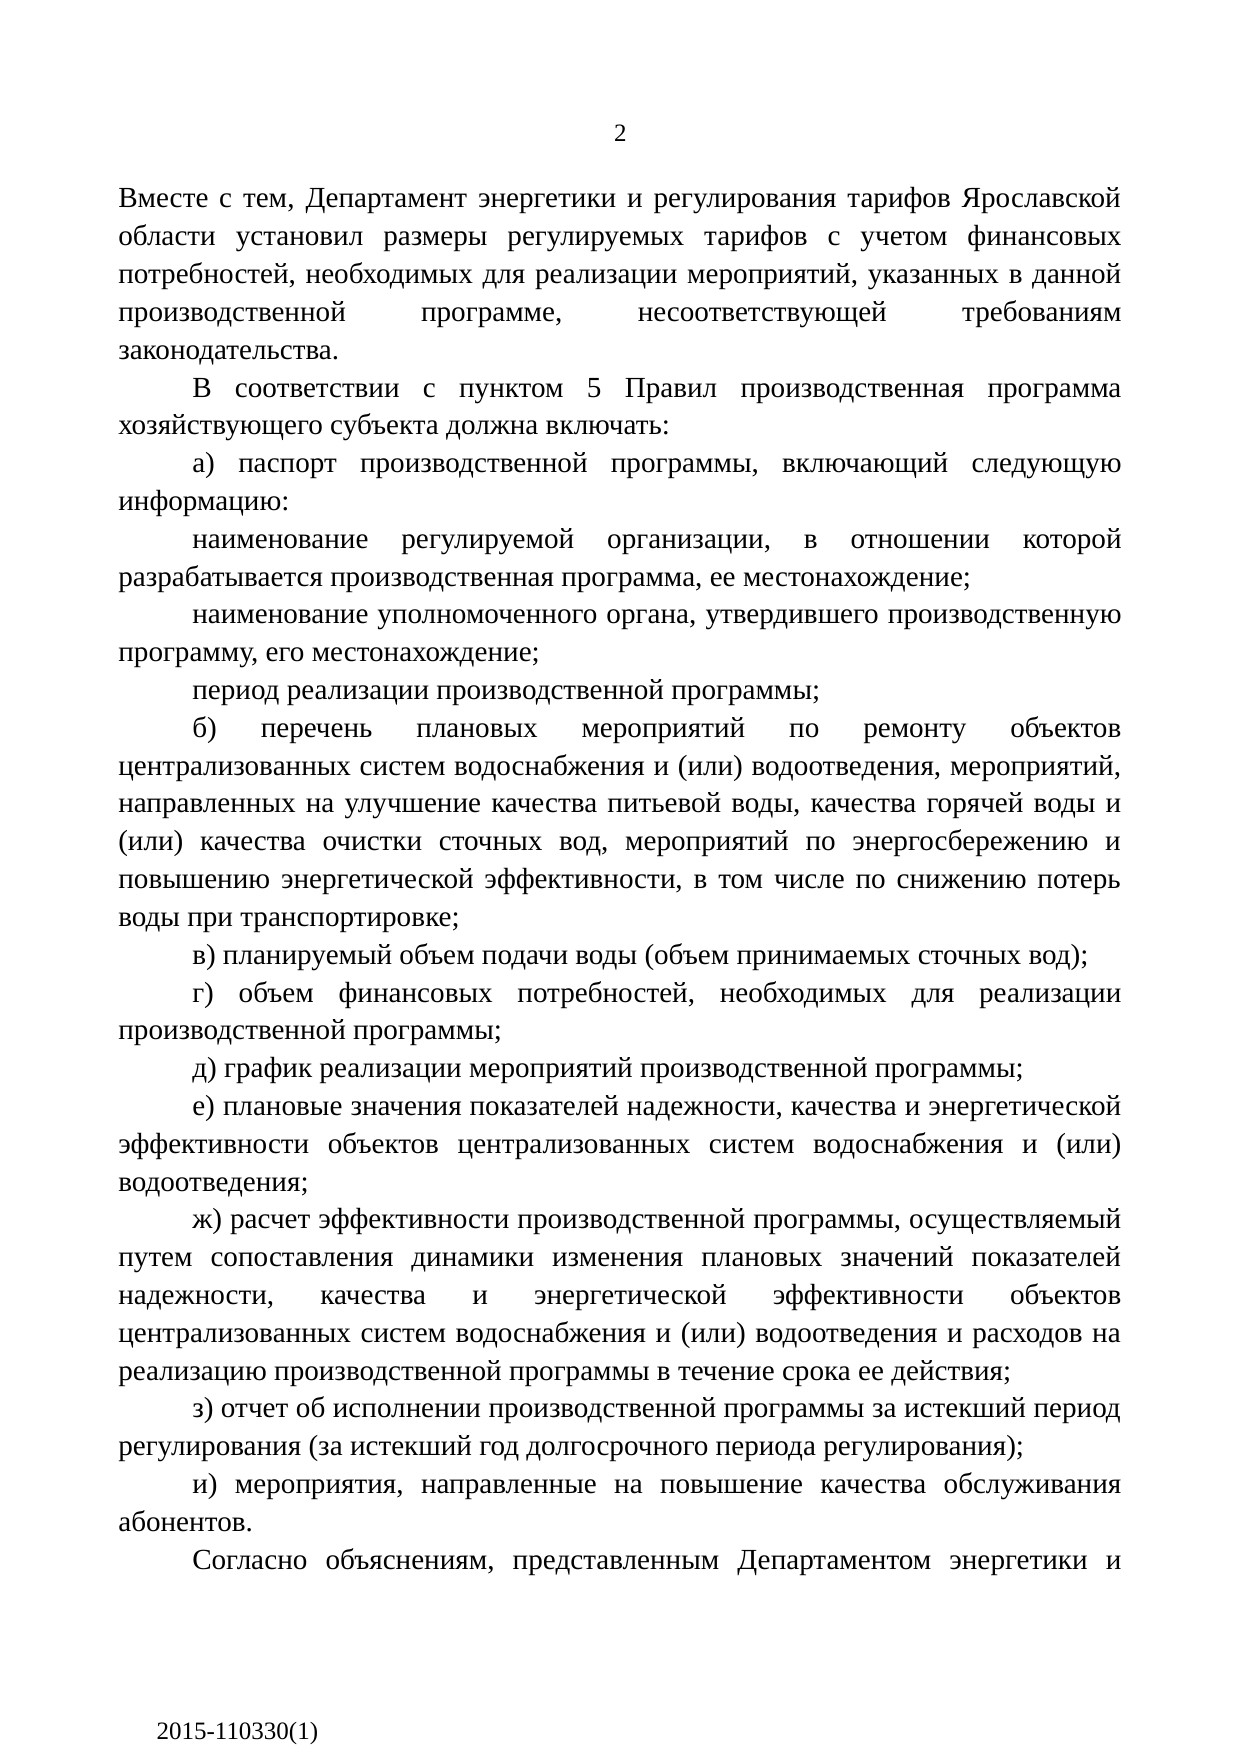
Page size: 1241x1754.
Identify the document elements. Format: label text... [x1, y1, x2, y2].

text В соответствии с пунктом 5 Правил производственная программа хозяйствующего субъекта должна включать: [118, 365, 1122, 441]
text Вместе с тем, Департамент энергетики и регулирования тарифов Ярославской области установил размеры регулируемых тарифов с учетом финансовых потребностей, необходимых для реализации мероприятий, указанных в данной производственной программе, несоответствующей требованиям законодательства. [118, 176, 1122, 365]
text е) плановые значения показателей надежности, качества и энергетической эффективности объектов централизованных систем водоснабжения и (или) водоотведения; [118, 1084, 1122, 1197]
text период реализации производственной программы; [118, 668, 1122, 706]
text наименование уполномоченного органа, утвердившего производственную программу, его местонахождение; [118, 592, 1122, 668]
text в) планируемый объем подачи воды (объем принимаемых сточных вод); [118, 933, 1122, 970]
text д) график реализации мероприятий производственной программы; [118, 1046, 1122, 1084]
text и) мероприятия, направленные на повышение качества обслуживания абонентов. [118, 1462, 1122, 1538]
text б) перечень плановых мероприятий по ремонту объектов централизованных систем водоснабжения и (или) водоотведения, мероприятий, направленных на улучшение качества питьевой воды, качества горячей воды и (или) качества очистки сточных вод, мероприятий по энергосбережению и повышению энергетической эффективности, в том числе по снижению потерь воды при транспортировке; [118, 706, 1122, 933]
text Согласно объяснениям, представленным Департаментом энергетики и [118, 1538, 1122, 1575]
text наименование регулируемой организации, в отношении которой разрабатывается производственная программа, ее местонахождение; [118, 517, 1122, 592]
text з) отчет об исполнении производственной программы за истекший период регулирования (за истекший год долгосрочного периода регулирования); [118, 1386, 1122, 1462]
text а) паспорт производственной программы, включающий следующую информацию: [118, 441, 1122, 517]
text ж) расчет эффективности производственной программы, осуществляемый путем сопоставления динамики изменения плановых значений показателей надежности, качества и энергетической эффективности объектов централизованных систем водоснабжения и (или) водоотведения и расходов на реализацию производственной программы в течение срока ее действия; [118, 1197, 1122, 1386]
text г) объем финансовых потребностей, необходимых для реализации производственной программы; [118, 970, 1122, 1046]
